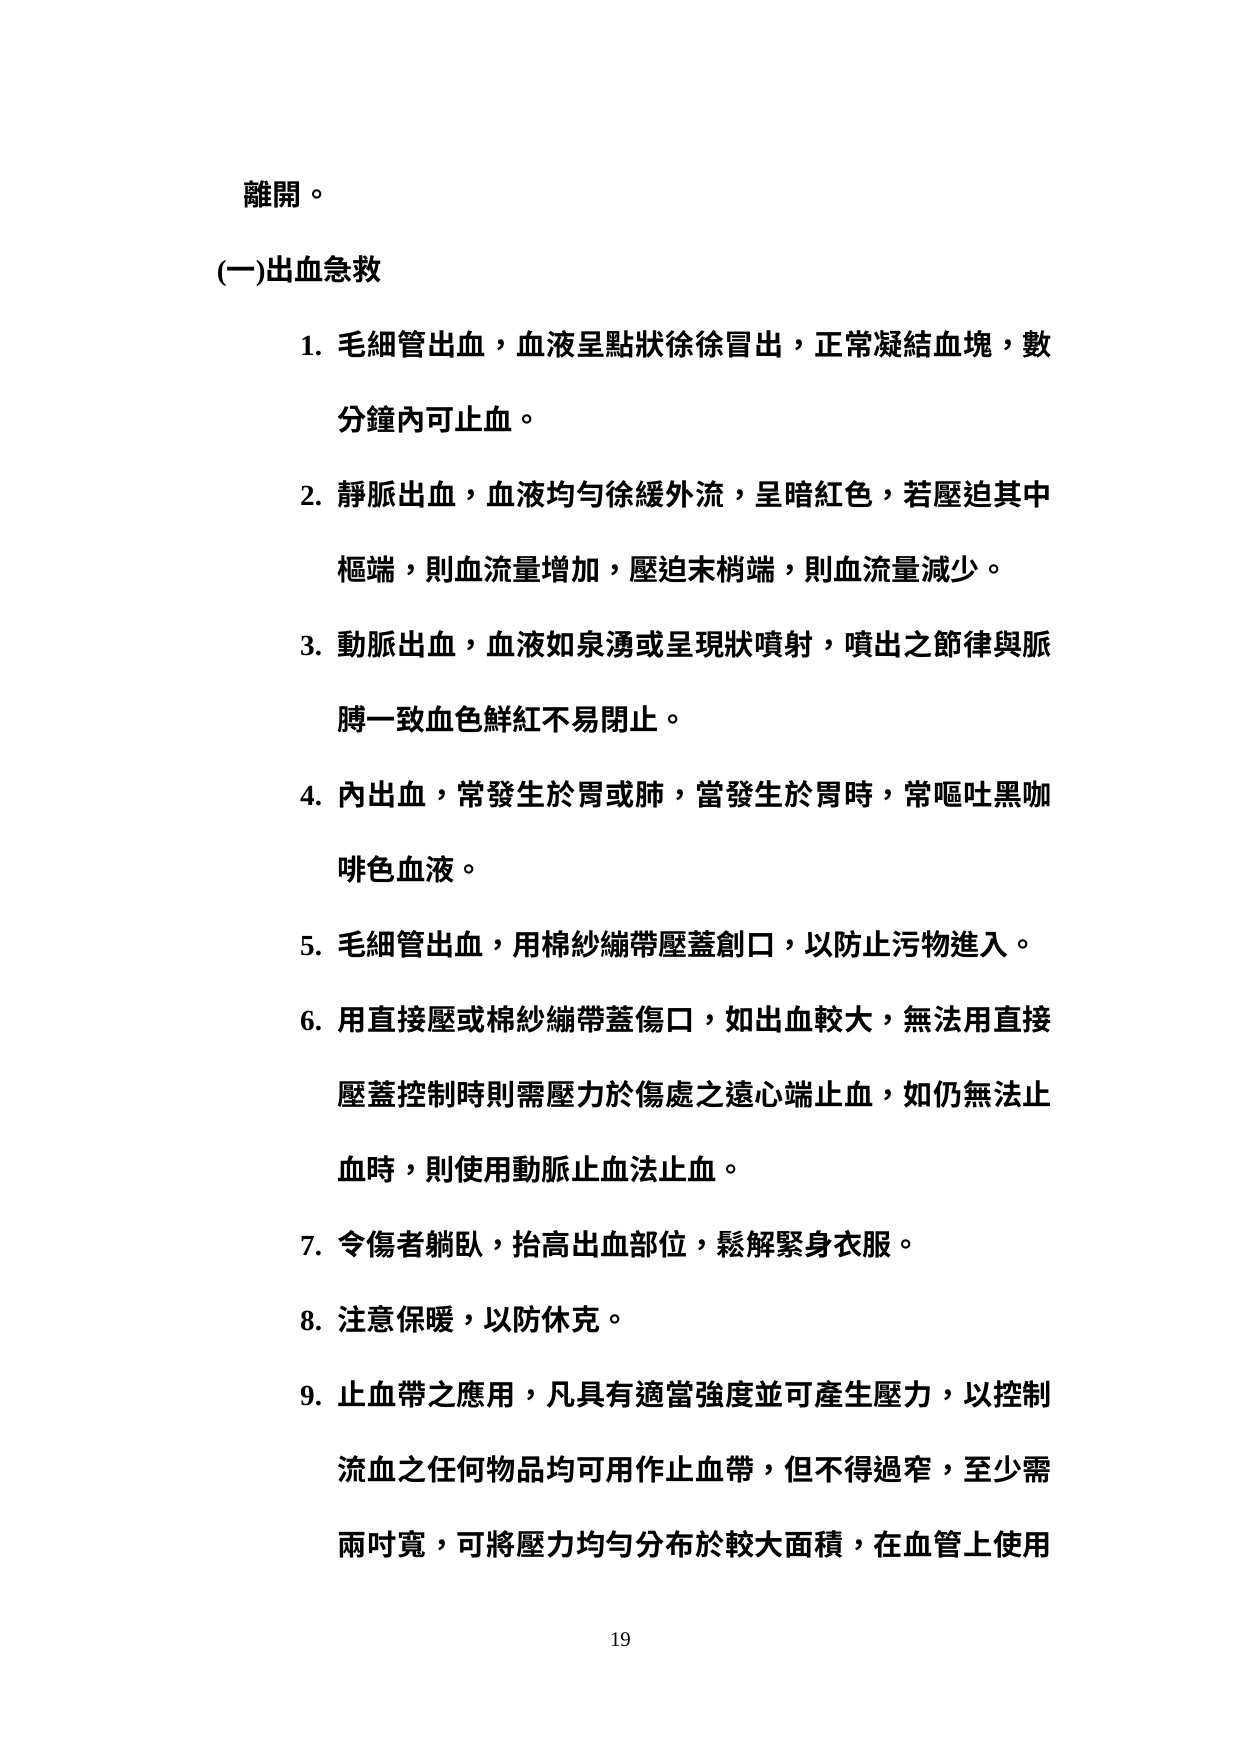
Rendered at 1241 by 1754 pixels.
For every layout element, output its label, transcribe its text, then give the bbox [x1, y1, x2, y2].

list 用直接壓或棉紗繃帶蓋傷口，如出血較大，無法用直接壓蓋控制時則需壓力於傷處之遠心端止血，如仍無法止血時，則使用動脈止血法止血。 [300, 980, 1053, 1205]
list 靜脈出血，血液均勻徐緩外流，呈暗紅色，若壓迫其中樞端，則血流量增加，壓迫末梢端，則血流量減少。 [300, 455, 1053, 605]
list 毛細管出血，用棉紗繃帶壓蓋創口，以防止污物進入。 [300, 905, 1053, 980]
list 止血帶之應用，凡具有適當強度並可產生壓力，以控制流血之任何物品均可用作止血帶，但不得過窄，至少需兩吋寬，可將壓力均勻分布於較大面積，在血管上使用 [300, 1355, 1053, 1580]
list 動脈出血，血液如泉湧或呈現狀噴射，噴出之節律與脈膊一致血色鮮紅不易閉止。 [300, 605, 1053, 755]
text (一)出血急救 [187, 230, 1053, 305]
list 內出血，常發生於胃或肺，當發生於胃時，常嘔吐黑咖啡色血液。 [300, 755, 1053, 905]
text 離開。 [187, 155, 1053, 230]
list 令傷者躺臥，抬高出血部位，鬆解緊身衣服。 [300, 1205, 1053, 1280]
list 毛細管出血，血液呈點狀徐徐冒出，正常凝結血塊，數分鐘內可止血。 [300, 305, 1053, 455]
list 注意保暖，以防休克。 [300, 1280, 1053, 1355]
